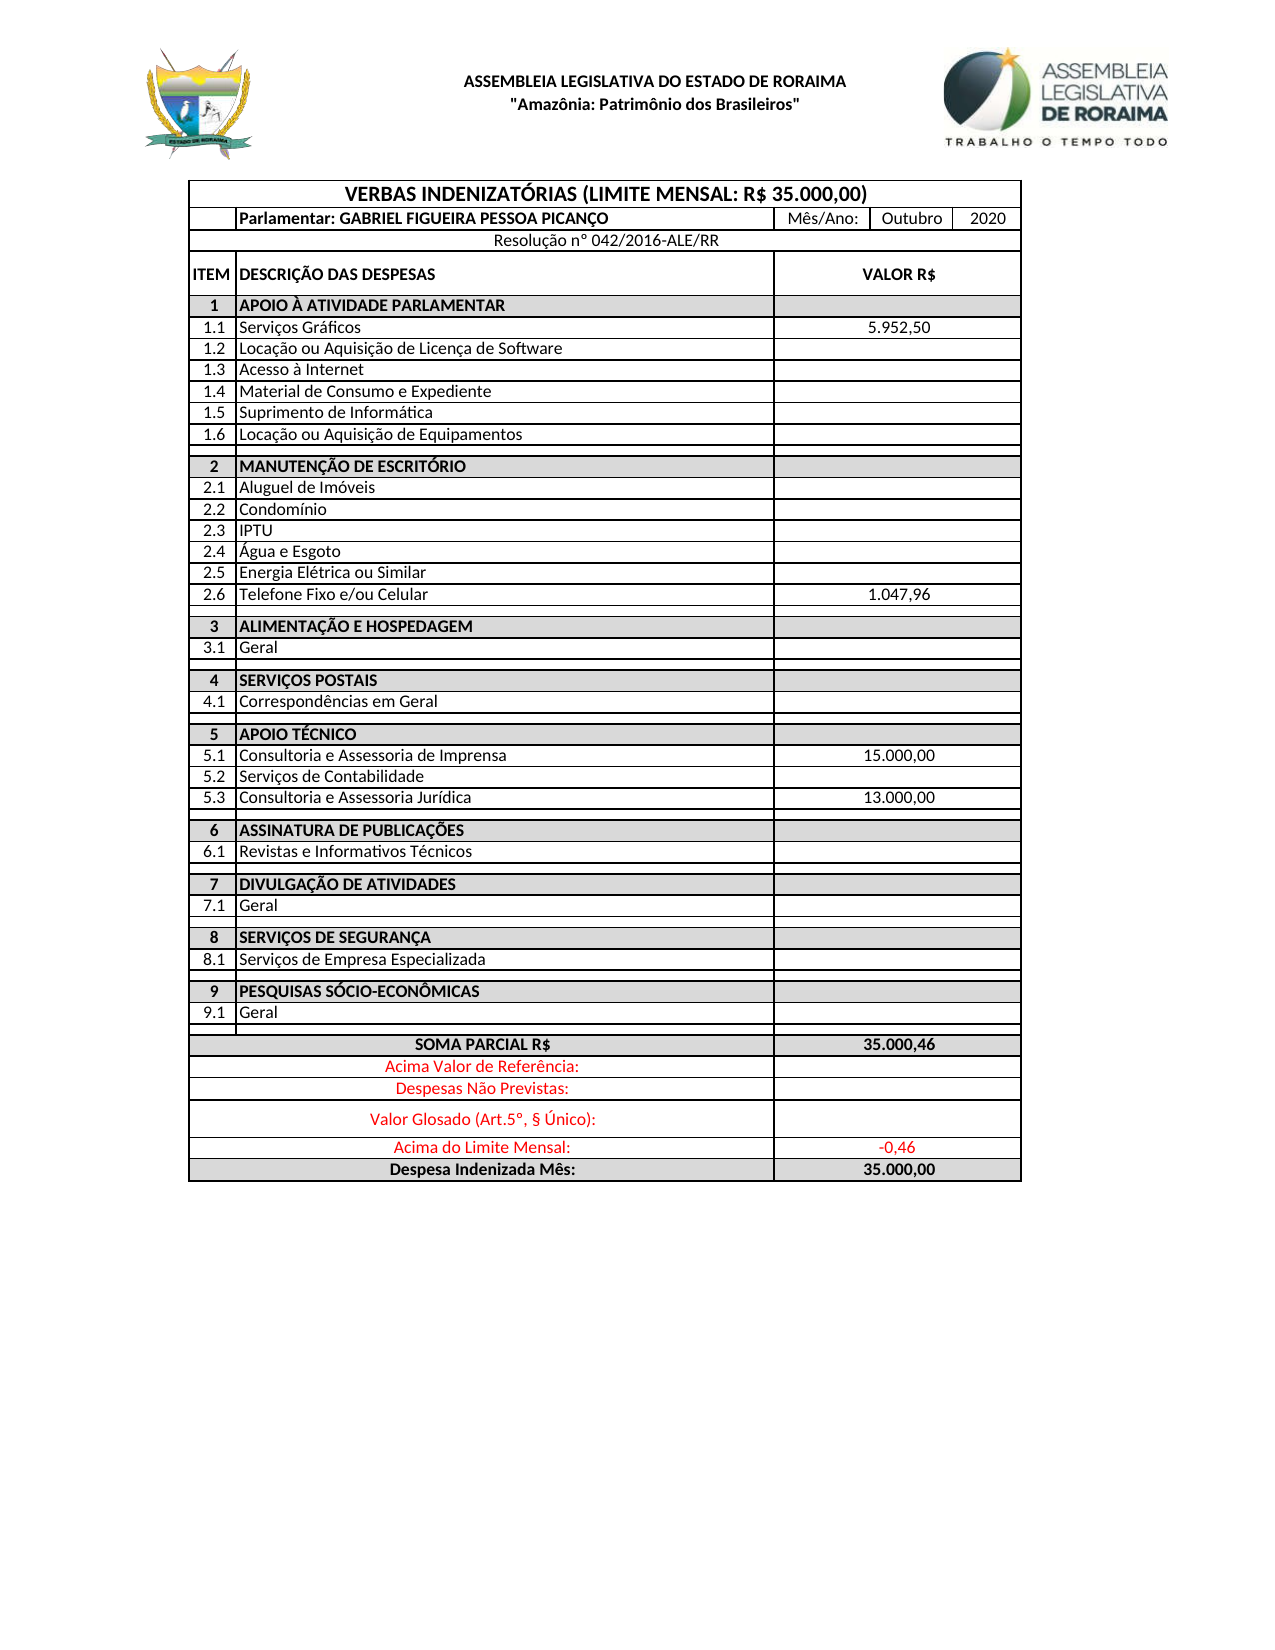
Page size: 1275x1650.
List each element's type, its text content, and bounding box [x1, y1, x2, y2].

table_cell Água e Esgoto [237, 542, 773, 562]
table_cell Valor Glosado (Art.5º, § Único): [190, 1101, 773, 1136]
table_cell [775, 982, 1020, 1002]
table_cell 6 [190, 821, 235, 841]
table_cell [775, 296, 1020, 316]
table_cell Condomínio [237, 500, 773, 519]
table_cell [237, 714, 773, 723]
table_cell 1.4 [190, 382, 235, 402]
table_cell [775, 1101, 1020, 1136]
table_cell Material de Consumo e Expediente [237, 382, 773, 402]
table_cell 35.000,00 [775, 1159, 1020, 1180]
table_cell [237, 810, 773, 819]
table_cell VALOR R$ [775, 252, 1020, 295]
table_cell [775, 917, 1020, 927]
table_cell 4 [190, 671, 235, 691]
table_cell Mês/Ano: [775, 208, 869, 229]
table_cell Suprimento de Informática [237, 403, 773, 423]
table_cell Serviços de Empresa Especializada [237, 950, 773, 969]
table_cell 35.000,46 [775, 1036, 1020, 1055]
table_cell [775, 382, 1020, 402]
table_cell 5 [190, 725, 235, 744]
table_cell [190, 446, 235, 455]
table_cell [775, 692, 1020, 712]
table_cell 2 [190, 457, 235, 477]
table_cell SOMA PARCIAL R$ [190, 1036, 773, 1055]
table_cell Resolução nº 042/2016-ALE/RR [190, 231, 1020, 250]
table_cell [775, 425, 1020, 444]
table_cell [775, 810, 1020, 819]
table_cell [237, 660, 773, 669]
table_cell [775, 971, 1020, 980]
table_cell 2.6 [190, 585, 235, 605]
table_cell 1.6 [190, 425, 235, 444]
table_cell 5.2 [190, 767, 235, 787]
table_cell [775, 361, 1020, 380]
table_cell APOIO À ATIVIDADE PARLAMENTAR [237, 296, 773, 316]
table_header VERBAS INDENIZATÓRIAS (LIMITE MENSAL: R$ 35.000,00) [190, 181, 1020, 207]
table_cell 9 [190, 982, 235, 1002]
table_cell [237, 1025, 773, 1034]
table_cell 5.952,50 [775, 318, 1020, 337]
table_cell Geral [237, 1003, 773, 1023]
text ASSEMBLEIA LEGISLATIVA DO ESTADO DE RORAIMA [462, 70, 848, 92]
table_cell [190, 660, 235, 669]
table_cell [190, 606, 235, 616]
table_cell 15.000,00 [775, 746, 1020, 766]
table_cell [190, 714, 235, 723]
table_cell [190, 917, 235, 927]
table_cell 1.5 [190, 403, 235, 423]
table_cell [775, 1057, 1020, 1077]
table_cell [775, 457, 1020, 477]
table_cell [775, 1003, 1020, 1023]
table_cell Consultoria e Assessoria de Imprensa [237, 746, 773, 766]
table_cell Locação ou Aquisição de Licença de Software [237, 339, 773, 359]
table_cell 3.1 [190, 639, 235, 658]
table_cell [775, 660, 1020, 669]
table_cell ITEM [190, 252, 235, 295]
table_cell [775, 671, 1020, 691]
table_cell Energia Elétrica ou Similar [237, 564, 773, 583]
table_cell 2.4 [190, 542, 235, 562]
table_cell APOIO TÉCNICO [237, 725, 773, 744]
table_cell PESQUISAS SÓCIO-ECONÔMICAS [237, 982, 773, 1002]
table_cell ALIMENTAÇÃO E HOSPEDAGEM [237, 617, 773, 637]
table_cell [775, 714, 1020, 723]
table_cell [775, 864, 1020, 873]
table_cell 13.000,00 [775, 789, 1020, 808]
table_cell SERVIÇOS POSTAIS [237, 671, 773, 691]
table_cell [775, 521, 1020, 541]
table_cell DESCRIÇÃO DAS DESPESAS [237, 252, 773, 295]
table_cell 7 [190, 875, 235, 894]
table_cell Locação ou Aquisição de Equipamentos [237, 425, 773, 444]
table_cell [775, 928, 1020, 948]
table_cell -0,46 [775, 1138, 1020, 1158]
table_cell SERVIÇOS DE SEGURANÇA [237, 928, 773, 948]
table_cell 2.1 [190, 478, 235, 498]
table_cell DIVULGAÇÃO DE ATIVIDADES [237, 875, 773, 894]
table_cell 1.2 [190, 339, 235, 359]
table_cell Outubro [871, 208, 952, 229]
table_cell [775, 403, 1020, 423]
table_cell 7.1 [190, 896, 235, 916]
table_cell ASSINATURA DE PUBLICAÇÕES [237, 821, 773, 841]
table_cell IPTU [237, 521, 773, 541]
table_cell [775, 542, 1020, 562]
table_cell Despesas Não Previstas: [190, 1078, 773, 1099]
table_cell 9.1 [190, 1003, 235, 1023]
table_cell Aluguel de Imóveis [237, 478, 773, 498]
table_cell Serviços de Contabilidade [237, 767, 773, 787]
table_cell [775, 875, 1020, 894]
table_cell Telefone Fixo e/ou Celular [237, 585, 773, 605]
table_cell [775, 1025, 1020, 1034]
table_cell [775, 500, 1020, 519]
table_cell [775, 767, 1020, 787]
table_cell [190, 1025, 235, 1034]
table_cell [775, 446, 1020, 455]
table_cell [237, 606, 773, 616]
table_cell Geral [237, 639, 773, 658]
table_cell Consultoria e Assessoria Jurídica [237, 789, 773, 808]
table_cell Parlamentar: GABRIEL FIGUEIRA PESSOA PICANÇO [237, 208, 773, 229]
table_cell Serviços Gráficos [237, 318, 773, 337]
table_cell 2020 [953, 208, 1020, 229]
table_cell Acima do Limite Mensal: [190, 1138, 773, 1158]
table_cell [190, 810, 235, 819]
table_cell [775, 725, 1020, 744]
table_cell 5.3 [190, 789, 235, 808]
table_cell [237, 917, 773, 927]
table_cell [237, 971, 773, 980]
table_cell Correspondências em Geral [237, 692, 773, 712]
table_cell 2.2 [190, 500, 235, 519]
table_cell [190, 971, 235, 980]
table_cell 3 [190, 617, 235, 637]
table_cell [775, 1078, 1020, 1099]
table_cell [775, 617, 1020, 637]
table_cell [190, 208, 235, 229]
table_cell Despesa Indenizada Mês: [190, 1159, 773, 1180]
table_cell [775, 639, 1020, 658]
table_cell MANUTENÇÃO DE ESCRITÓRIO [237, 457, 773, 477]
table_cell [190, 864, 235, 873]
table_cell Geral [237, 896, 773, 916]
table_cell [775, 339, 1020, 359]
table_cell [775, 950, 1020, 969]
table_cell [775, 564, 1020, 583]
table_cell 2.5 [190, 564, 235, 583]
table_cell 2.3 [190, 521, 235, 541]
table_cell [237, 446, 773, 455]
table_cell 4.1 [190, 692, 235, 712]
table_cell 6.1 [190, 842, 235, 862]
table_cell 8 [190, 928, 235, 948]
table_cell 1.3 [190, 361, 235, 380]
table_cell [775, 842, 1020, 862]
table_cell 1.1 [190, 318, 235, 337]
table_cell 1 [190, 296, 235, 316]
table_cell [775, 478, 1020, 498]
table_cell [237, 864, 773, 873]
table_cell 5.1 [190, 746, 235, 766]
table_cell [775, 896, 1020, 916]
table_cell 1.047,96 [775, 585, 1020, 605]
table_cell 8.1 [190, 950, 235, 969]
table_cell Revistas e Informativos Técnicos [237, 842, 773, 862]
table_cell [775, 821, 1020, 841]
table_cell Acima Valor de Referência: [190, 1057, 773, 1077]
text "Amazônia: Patrimônio dos Brasileiros" [462, 93, 848, 115]
table_cell [775, 606, 1020, 616]
table_cell Acesso à Internet [237, 361, 773, 380]
